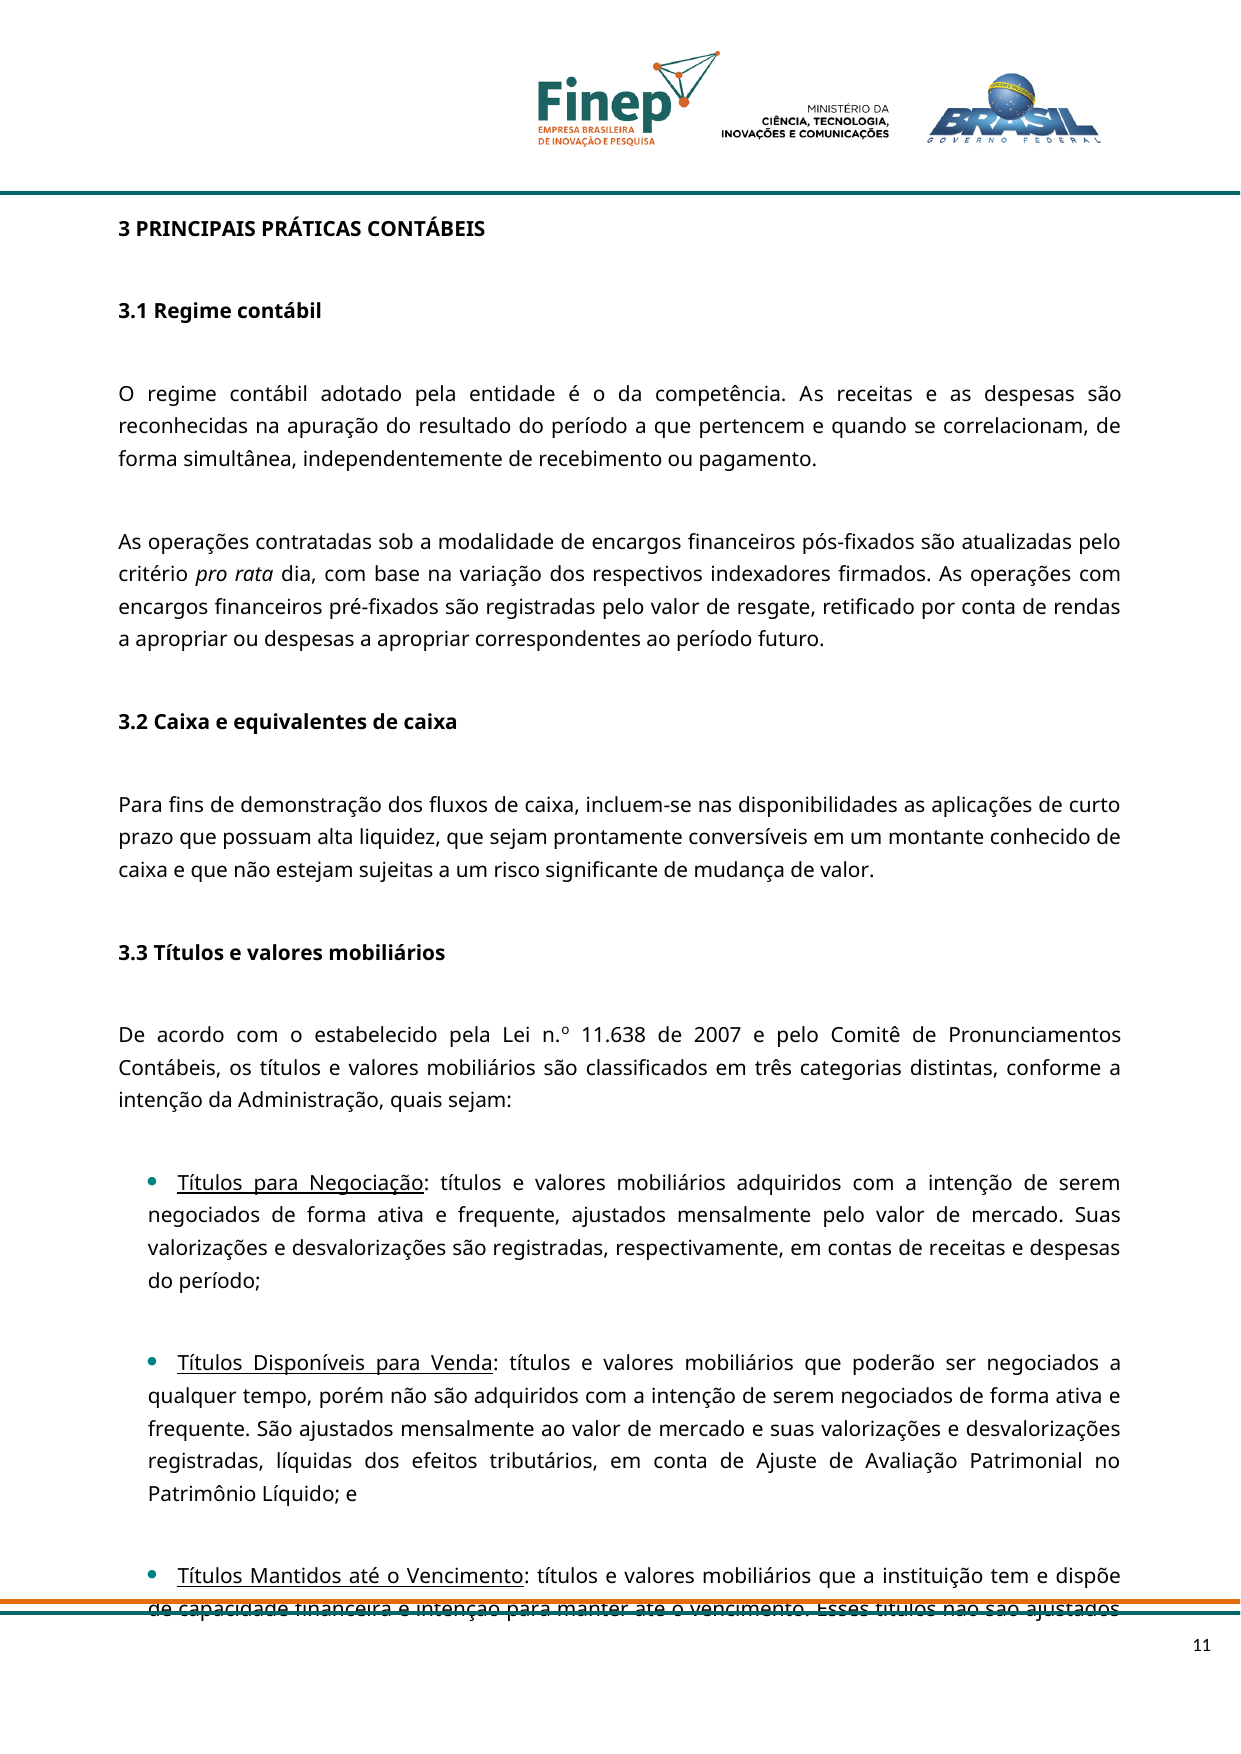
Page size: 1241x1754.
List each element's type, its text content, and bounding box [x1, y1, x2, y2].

subtitle 3.2 Caixa e equivalentes de caixa [118, 707, 1122, 736]
list Títulos Disponíveis para Venda: títulos e valores mobiliários que poderão ser negociados a qualquer tempo, porém não são adquiridos com a intenção de serem negociados de forma ativa e frequente. São ajustados mensalmente ao valor de mercado e suas valorizações e desvalorizações registradas, líquidas dos efeitos tributários, em conta de Ajuste de Avaliação Patrimonial no Patrimônio Líquido; e [148, 1348, 1122, 1507]
subtitle 3.1 Regime contábil [118, 296, 1122, 325]
text Para fins de demonstração dos fluxos de caixa, incluem-se nas disponibilidades as aplicações de curto prazo que possuam alta liquidez, que sejam prontamente conversíveis em um montante conhecido de caixa e que não estejam sujeitas a um risco significante de mudança de valor. [118, 790, 1122, 883]
text O regime contábil adotado pela entidade é o da competência. As receitas e as despesas são reconhecidas na apuração do resultado do período a que pertencem e quando se correlacionam, de forma simultânea, independentemente de recebimento ou pagamento. [118, 379, 1122, 473]
subtitle 3 PRINCIPAIS PRÁTICAS CONTÁBEIS [118, 214, 1122, 242]
list Títulos para Negociação: títulos e valores mobiliários adquiridos com a intenção de serem negociados de forma ativa e frequente, ajustados mensalmente pelo valor de mercado. Suas valorizações e desvalorizações são registradas, respectivamente, em contas de receitas e despesas do período; [148, 1168, 1122, 1294]
text De acordo com o estabelecido pela Lei n.o 11.638 de 2007 e pelo Comitê de Pronunciamentos Contábeis, os títulos e valores mobiliários são classificados em três categorias distintas, conforme a intenção da Administração, quais sejam: [118, 1020, 1122, 1114]
list Títulos Mantidos até o Vencimento: títulos e valores mobiliários que a instituição tem e dispõe de capacidade financeira e intenção para manter até o vencimento. Esses títulos não são ajustados pelo valor de mercado. A capacidade financeira está amparada em projeção de fluxo de caixa que desconsidera a possibilidade de venda desses títulos. [148, 1561, 1122, 1599]
picture [516, 31, 1123, 166]
text As operações contratadas sob a modalidade de encargos financeiros pós-fixados são atualizadas pelo critério pro rata dia, com base na variação dos respectivos indexadores firmados. As operações com encargos financeiros pré-fixados são registradas pelo valor de resgate, retificado por conta de rendas a apropriar ou despesas a apropriar correspondentes ao período futuro. [118, 527, 1122, 653]
subtitle 3.3 Títulos e valores mobiliários [118, 938, 1122, 966]
